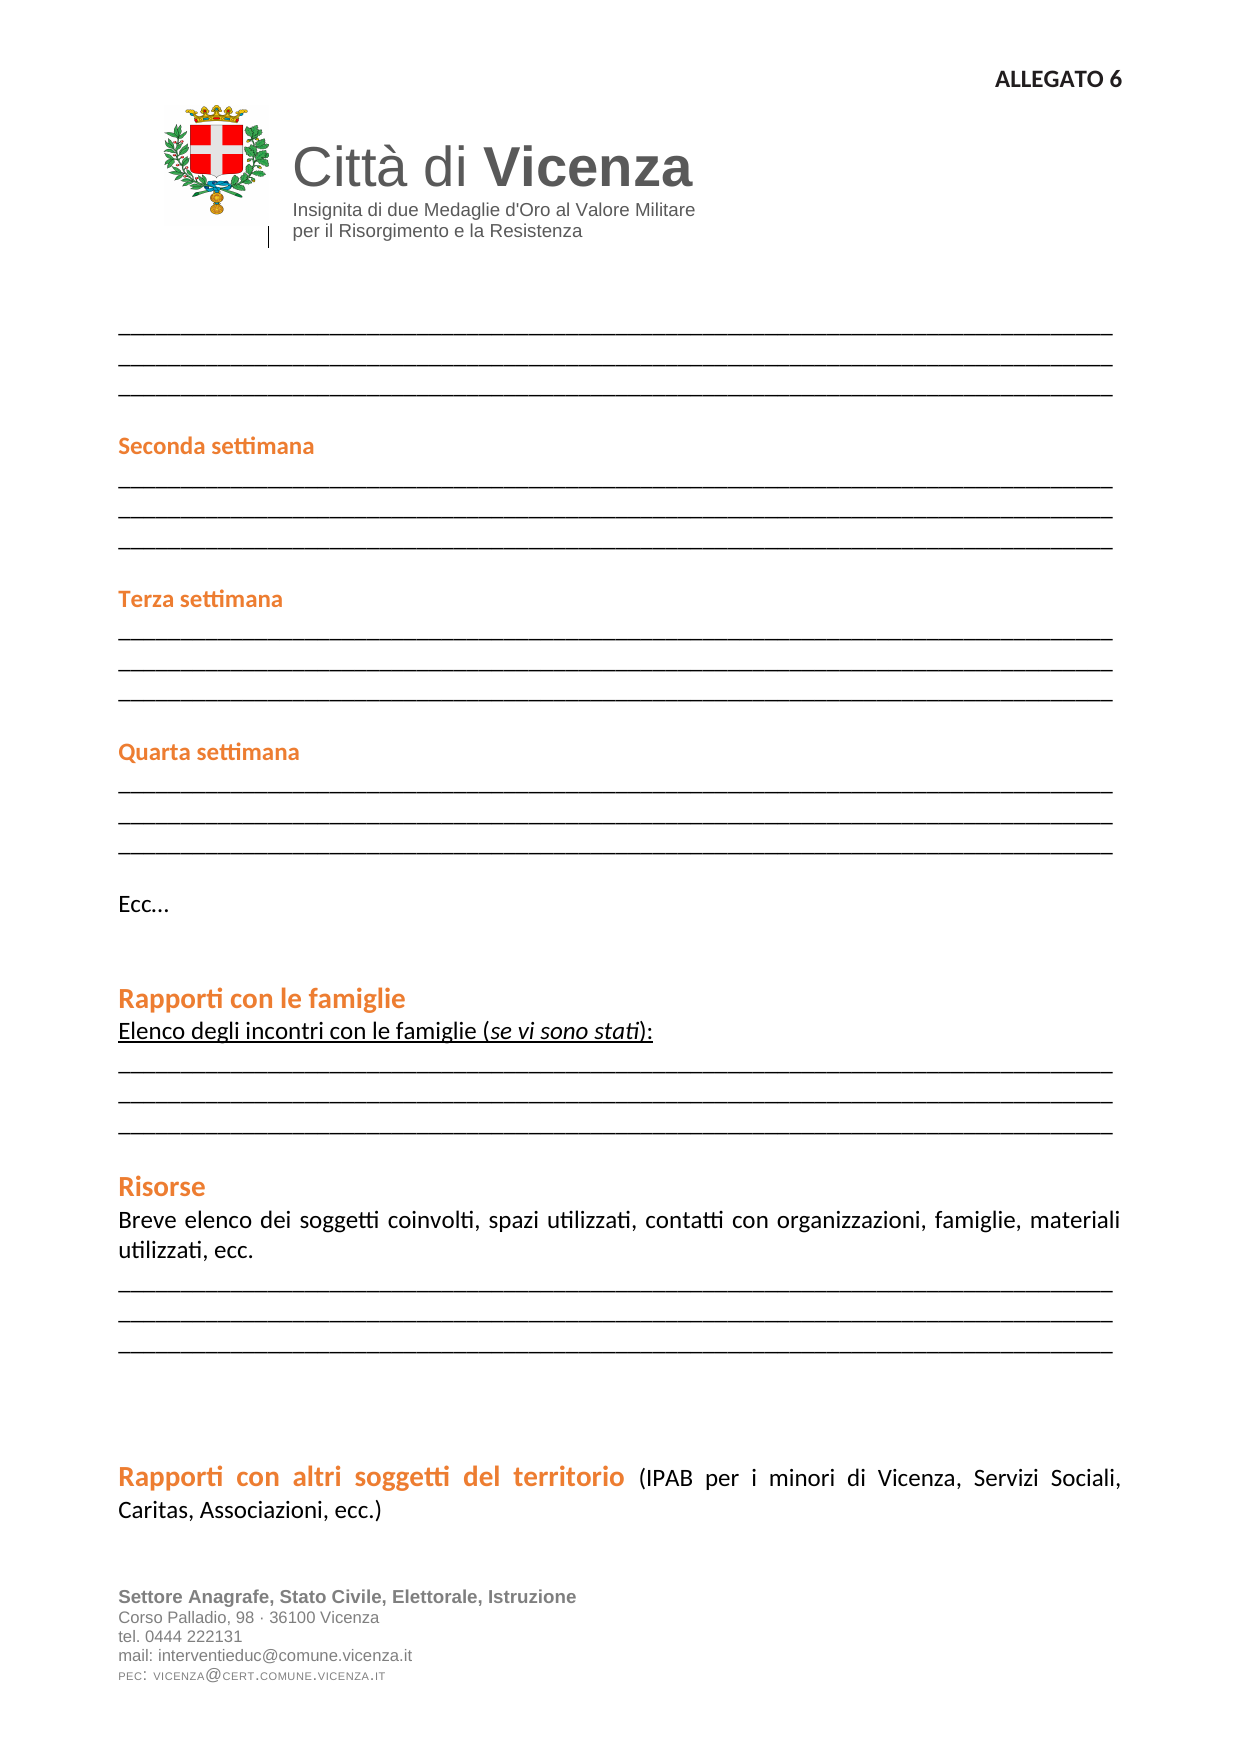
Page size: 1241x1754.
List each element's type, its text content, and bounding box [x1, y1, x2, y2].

text Breve elenco dei soggetti coinvolti, spazi utilizzati, contatti con organizzazioni, famiglie, materiali utilizzati, ecc. [118, 1204, 1122, 1265]
text Quarta settimana [118, 736, 1122, 766]
text ________________________________________________________________________________________________________________________________________________________________________________________________________________________________________________ [118, 614, 1122, 705]
text Rapporti con le famiglie [118, 980, 1122, 1016]
text Risorse [118, 1168, 1122, 1204]
text ________________________________________________________________________________________________________________________________________________________________________________________________________________________________________________ [118, 766, 1122, 858]
text Terza settimana [118, 583, 1122, 614]
text Elenco degli incontri con le famiglie (se vi sono stati): [118, 1016, 1122, 1046]
picture [163, 105, 269, 226]
text ________________________________________________________________________________________________________________________________________________________________________________________________________________________________________________ [118, 1046, 1122, 1138]
text Ecc… [118, 888, 1122, 919]
text Rapporti con altri soggetti del territorio (IPAB per i minori di Vicenza, Servizi Sociali, Caritas, Associazioni, ecc.) [118, 1458, 1122, 1524]
text ________________________________________________________________________________________________________________________________________________________________________________________________________________________________________________ [118, 1265, 1122, 1356]
text ________________________________________________________________________________________________________________________________________________________________________________________________________________________________________________ [118, 308, 1122, 400]
text Seconda settimana [118, 431, 1122, 461]
text ________________________________________________________________________________________________________________________________________________________________________________________________________________________________________________ [118, 461, 1122, 553]
